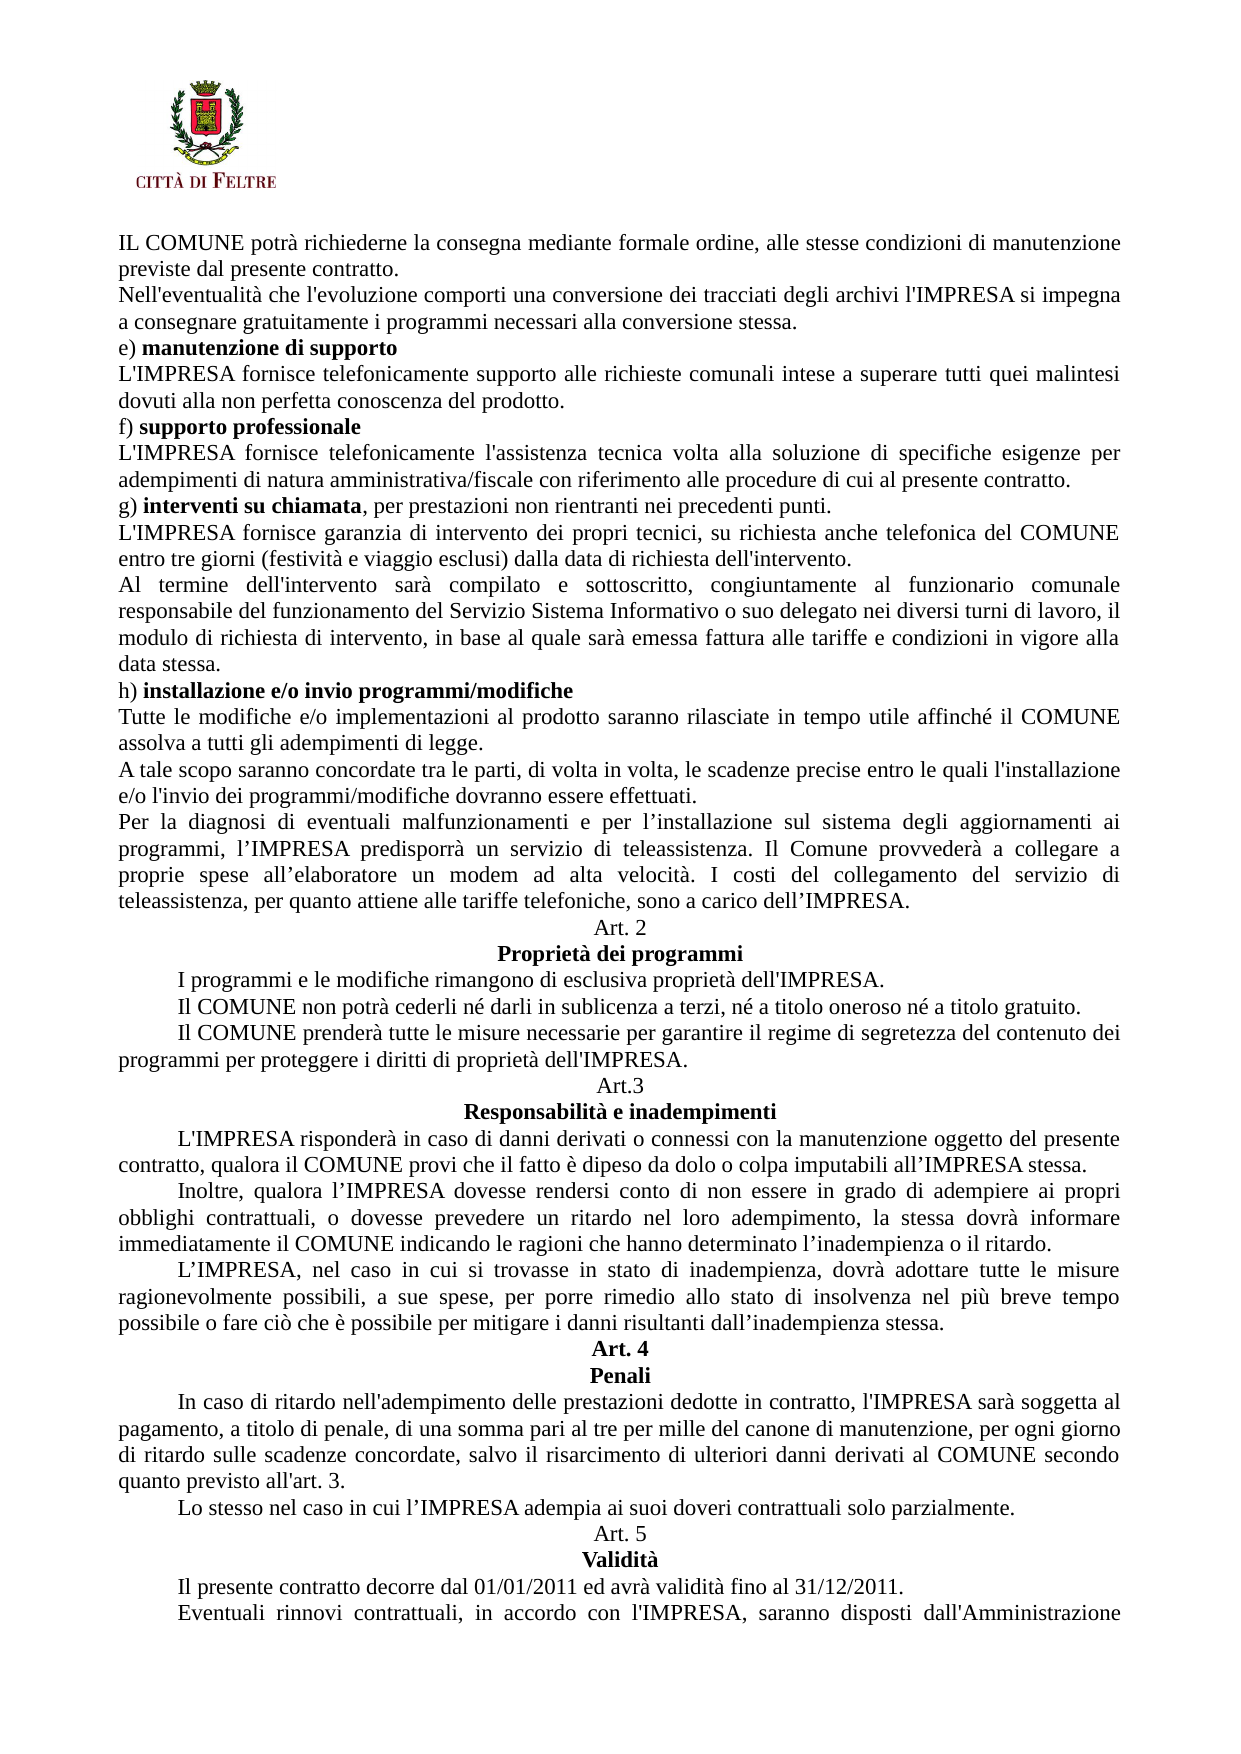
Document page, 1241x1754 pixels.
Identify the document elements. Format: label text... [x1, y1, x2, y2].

text Il COMUNE non potrà cederli né darli in sublicenza a terzi, né a titolo oneroso né a titolo gratuito. [118, 993, 1122, 1019]
text e) manutenzione di supporto [118, 334, 1122, 360]
text Validità [118, 1546, 1122, 1573]
text IL COMUNE potrà richiederne la consegna mediante formale ordine, alle stesse condizioni di manutenzione previste dal presente contratto. [118, 229, 1122, 281]
text L'IMPRESA fornisce telefonicamente l'assistenza tecnica volta alla soluzione di specifiche esigenze per adempimenti di natura amministrativa/fiscale con riferimento alle procedure di cui al presente contratto. [118, 439, 1122, 492]
text Lo stesso nel caso in cui l’IMPRESA adempia ai suoi doveri contrattuali solo parzialmente. [118, 1494, 1122, 1520]
text Nell'eventualità che l'evoluzione comporti una conversione dei tracciati degli archivi l'IMPRESA si impegna a consegnare gratuitamente i programmi necessari alla conversione stessa. [118, 281, 1122, 334]
text Art. 4 [118, 1336, 1122, 1362]
text h) installazione e/o invio programmi/modifiche [118, 677, 1122, 703]
text Proprietà dei programmi [118, 940, 1122, 967]
text Art. 5 [118, 1520, 1122, 1546]
text g) interventi su chiamata, per prestazioni non rientranti nei precedenti punti. [118, 492, 1122, 518]
text Tutte le modifiche e/o implementazioni al prodotto saranno rilasciate in tempo utile affinché il COMUNE assolva a tutti gli adempimenti di legge. [118, 703, 1122, 756]
text In caso di ritardo nell'adempimento delle prestazioni dedotte in contratto, l'IMPRESA sarà soggetta al pagamento, a titolo di penale, di una somma pari al tre per mille del canone di manutenzione, per ogni giorno di ritardo sulle scadenze concordate, salvo il risarcimento di ulteriori danni derivati al COMUNE secondo quanto previsto all'art. 3. [118, 1388, 1122, 1494]
text Per la diagnosi di eventuali malfunzionamenti e per l’installazione sul sistema degli aggiornamenti ai programmi, l’IMPRESA predisporrà un servizio di teleassistenza. Il Comune provvederà a collegare a proprie spese all’elaboratore un modem ad alta velocità. I costi del collegamento del servizio di teleassistenza, per quanto attiene alle tariffe telefoniche, sono a carico dell’IMPRESA. [118, 808, 1122, 914]
text I programmi e le modifiche rimangono di esclusiva proprietà dell'IMPRESA. [118, 967, 1122, 993]
text Al termine dell'intervento sarà compilato e sottoscritto, congiuntamente al funzionario comunale responsabile del funzionamento del Servizio Sistema Informativo o suo delegato nei diversi turni di lavoro, il modulo di richiesta di intervento, in base al quale sarà emessa fattura alle tariffe e condizioni in vigore alla data stessa. [118, 571, 1122, 677]
text Eventuali rinnovi contrattuali, in accordo con l'IMPRESA, saranno disposti dall'Amministrazione [118, 1599, 1122, 1625]
text L’IMPRESA, nel caso in cui si trovasse in stato di inadempienza, dovrà adottare tutte le misure ragionevolmente possibili, a sue spese, per porre rimedio allo stato di insolvenza nel più breve tempo possibile o fare ciò che è possibile per mitigare i danni risultanti dall’inadempienza stessa. [118, 1256, 1122, 1336]
text f) supporto professionale [118, 413, 1122, 439]
text Responsabilità e inadempimenti [118, 1098, 1122, 1125]
text L'IMPRESA fornisce telefonicamente supporto alle richieste comunali intese a superare tutti quei malintesi dovuti alla non perfetta conoscenza del prodotto. [118, 360, 1122, 413]
text Inoltre, qualora l’IMPRESA dovesse rendersi conto di non essere in grado di adempiere ai propri obblighi contrattuali, o dovesse prevedere un ritardo nel loro adempimento, la stessa dovrà informare immediatamente il COMUNE indicando le ragioni che hanno determinato l’inadempienza o il ritardo. [118, 1177, 1122, 1256]
text Il COMUNE prenderà tutte le misure necessarie per garantire il regime di segretezza del contenuto dei programmi per proteggere i diritti di proprietà dell'IMPRESA. [118, 1019, 1122, 1072]
text Penali [118, 1362, 1122, 1388]
text L'IMPRESA risponderà in caso di danni derivati o connessi con la manutenzione oggetto del presente contratto, qualora il COMUNE provi che il fatto è dipeso da dolo o colpa imputabili all’IMPRESA stessa. [118, 1125, 1122, 1177]
text A tale scopo saranno concordate tra le parti, di volta in volta, le scadenze precise entro le quali l'installazione e/o l'invio dei programmi/modifiche dovranno essere effettuati. [118, 756, 1122, 808]
text L'IMPRESA fornisce garanzia di intervento dei propri tecnici, su richiesta anche telefonica del COMUNE entro tre giorni (festività e viaggio esclusi) dalla data di richiesta dell'intervento. [118, 518, 1122, 571]
text Art.3 [118, 1072, 1122, 1098]
picture [136, 80, 276, 188]
text Art. 2 [118, 914, 1122, 940]
text Il presente contratto decorre dal 01/01/2011 ed avrà validità fino al 31/12/2011. [118, 1573, 1122, 1599]
